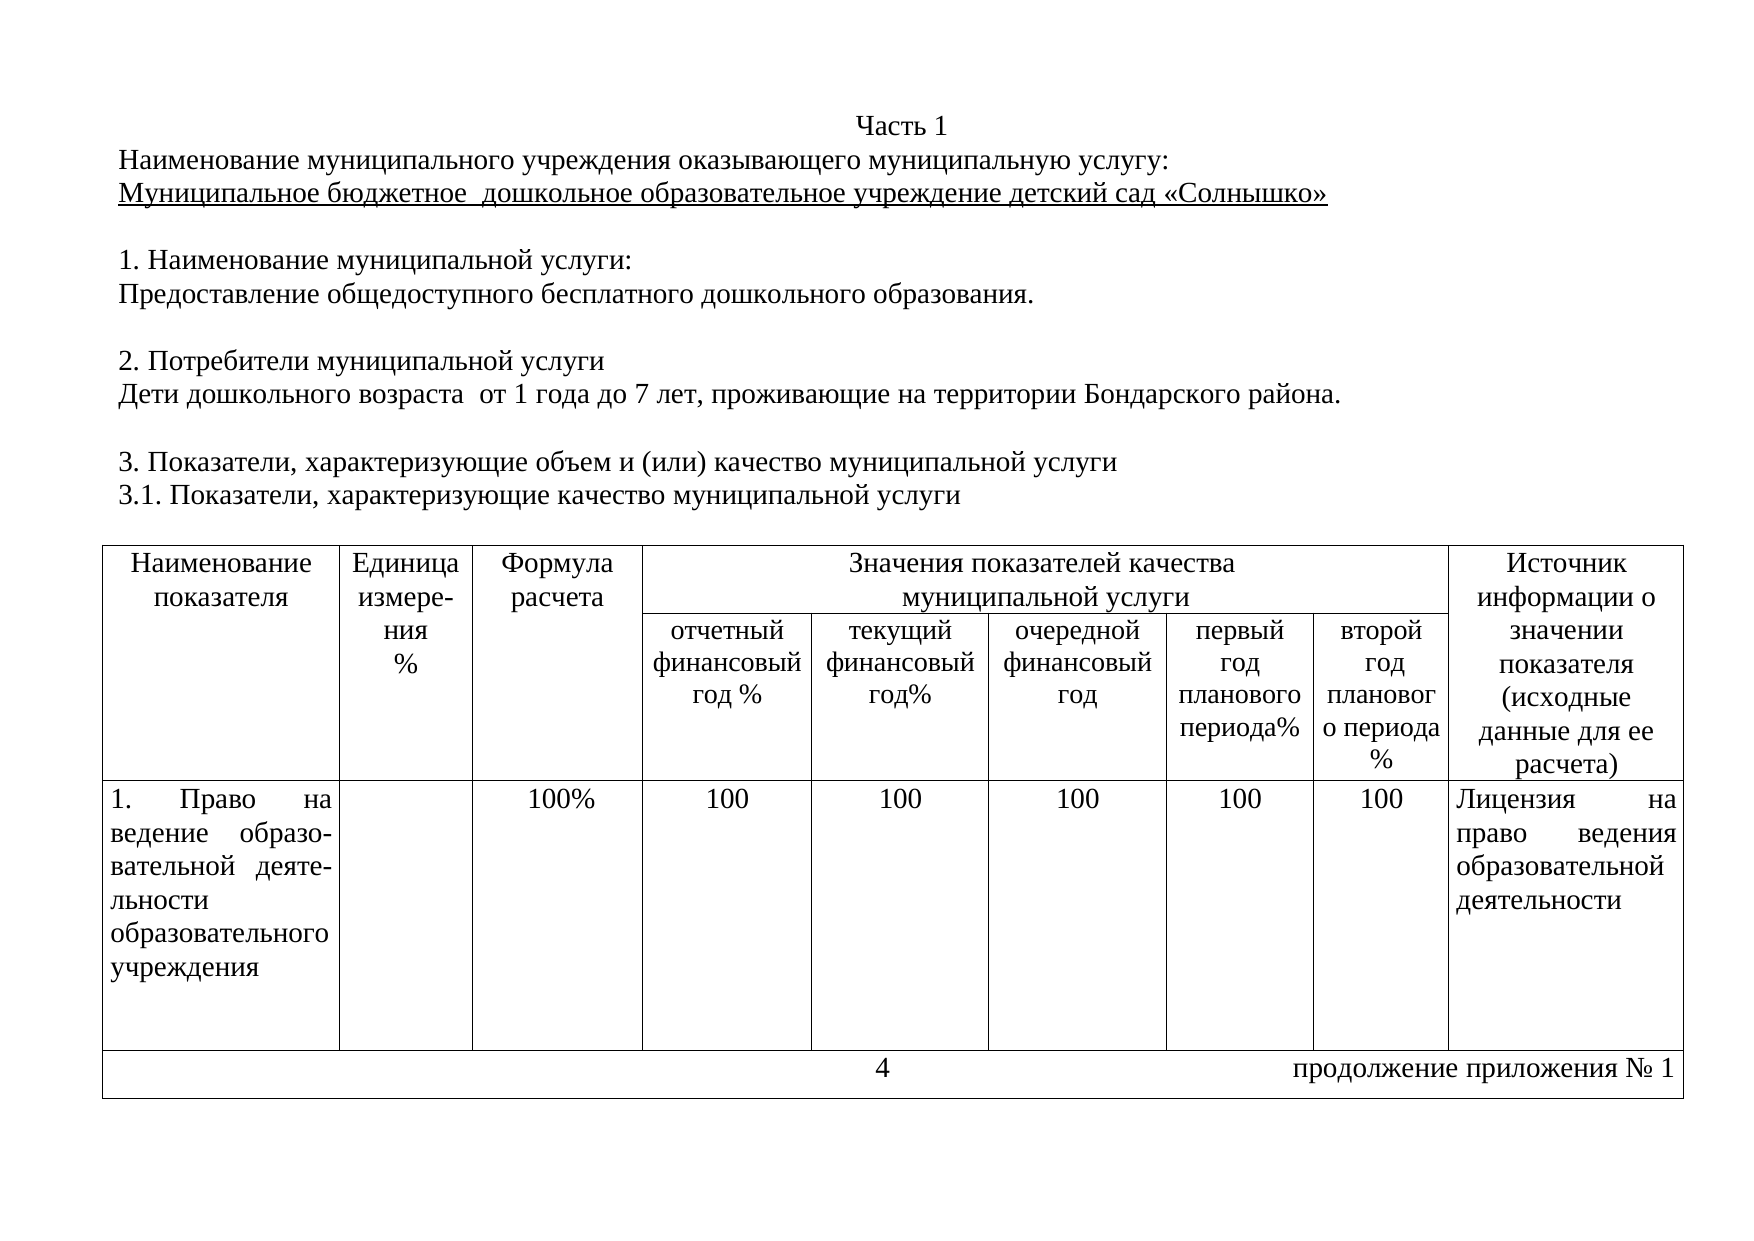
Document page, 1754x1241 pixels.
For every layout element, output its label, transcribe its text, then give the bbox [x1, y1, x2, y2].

table_header Формула расчета [473, 546, 642, 780]
table_cell 100% [473, 781, 642, 1050]
table_cell второй год планового периода% [1314, 614, 1448, 780]
table_header Значения показателей качества муниципальной услуги [643, 546, 1448, 613]
text Дети дошкольного возраста от 1 года до 7 лет, проживающие на территории Бондарского района. [118, 377, 1665, 410]
table_cell 4 продолжение приложения № 1 [103, 1051, 1683, 1098]
text Часть 1 [118, 108, 1665, 142]
table_cell 100 [1314, 781, 1448, 1050]
table_cell первый год планового периода% [1167, 614, 1313, 780]
table_cell 100 [989, 781, 1166, 1050]
text 3.1. Показатели, характеризующие качество муниципальной услуги [118, 477, 1665, 511]
table_cell Лицензия на право ведения образовательной деятельности [1449, 781, 1683, 1050]
text Предоставление общедоступного бесплатного дошкольного образования. [118, 276, 1665, 310]
text Наименование муниципального учреждения оказывающего муниципальную услугу: [118, 142, 1665, 176]
table_cell 100 [812, 781, 988, 1050]
table_cell 100 [1167, 781, 1313, 1050]
table_cell очередной финансовый год [989, 614, 1166, 780]
table_header Единица измере-ния % [340, 546, 472, 780]
table_header Наименование показателя [103, 546, 339, 780]
table_cell отчетный финансовый год % [643, 614, 811, 780]
text Муниципальное бюджетное дошкольное образовательное учреждение детский сад «Солнышко» [118, 176, 1665, 209]
text 3. Показатели, характеризующие объем и (или) качество муниципальной услуги [118, 444, 1665, 477]
table_cell [340, 781, 472, 1050]
text 2. Потребители муниципальной услуги [118, 343, 1665, 377]
table_cell текущий финансовый год% [812, 614, 988, 780]
table_cell 100 [643, 781, 811, 1050]
table_header Источник информации о значении показателя (исходные данные для ее расчета) [1449, 546, 1683, 780]
table_cell 1. Право на ведение образо-вательной деяте-льности образовательного учреждения [103, 781, 339, 1050]
text 1. Наименование муниципальной услуги: [118, 243, 1665, 276]
